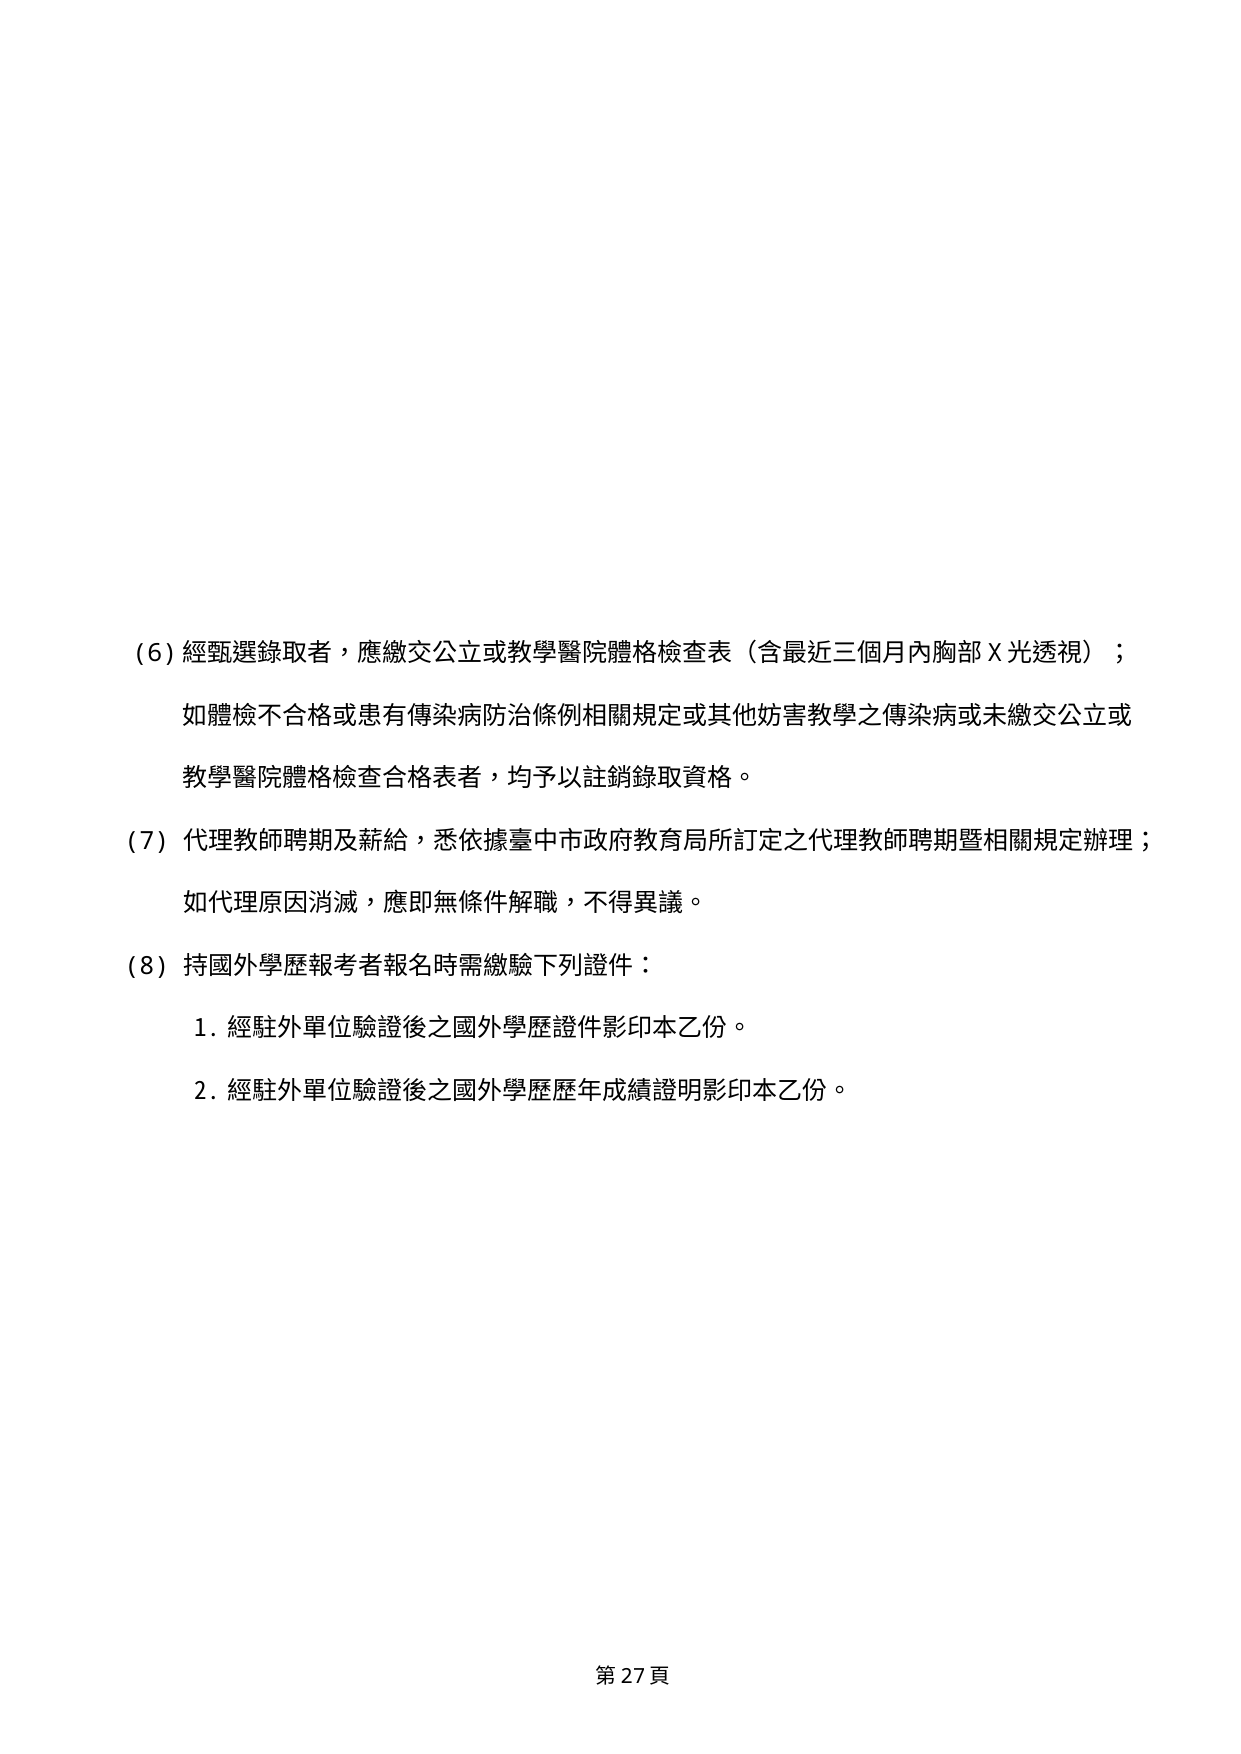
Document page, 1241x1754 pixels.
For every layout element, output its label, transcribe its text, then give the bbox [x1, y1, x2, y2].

list 經駐外單位驗證後之國外學歷證件影印本乙份。 [194, 984, 1146, 1047]
list 經駐外單位驗證後之國外學歷歷年成績證明影印本乙份。 [194, 1047, 1146, 1109]
list 代理教師聘期及薪給，悉依據臺中市政府教育局所訂定之代理教師聘期暨相關規定辦理；如代理原因消滅，應即無條件解職，不得異議。 [124, 797, 1146, 922]
list 經甄選錄取者，應繳交公立或教學醫院體格檢查表（含最近三個月內胸部X光透視）；如體檢不合格或患有傳染病防治條例相關規定或其他妨害教學之傳染病或未繳交公立或教學醫院體格檢查合格表者，均予以註銷錄取資格。 [132, 609, 1146, 797]
list 持國外學歷報考者報名時需繳驗下列證件： [124, 922, 1146, 984]
